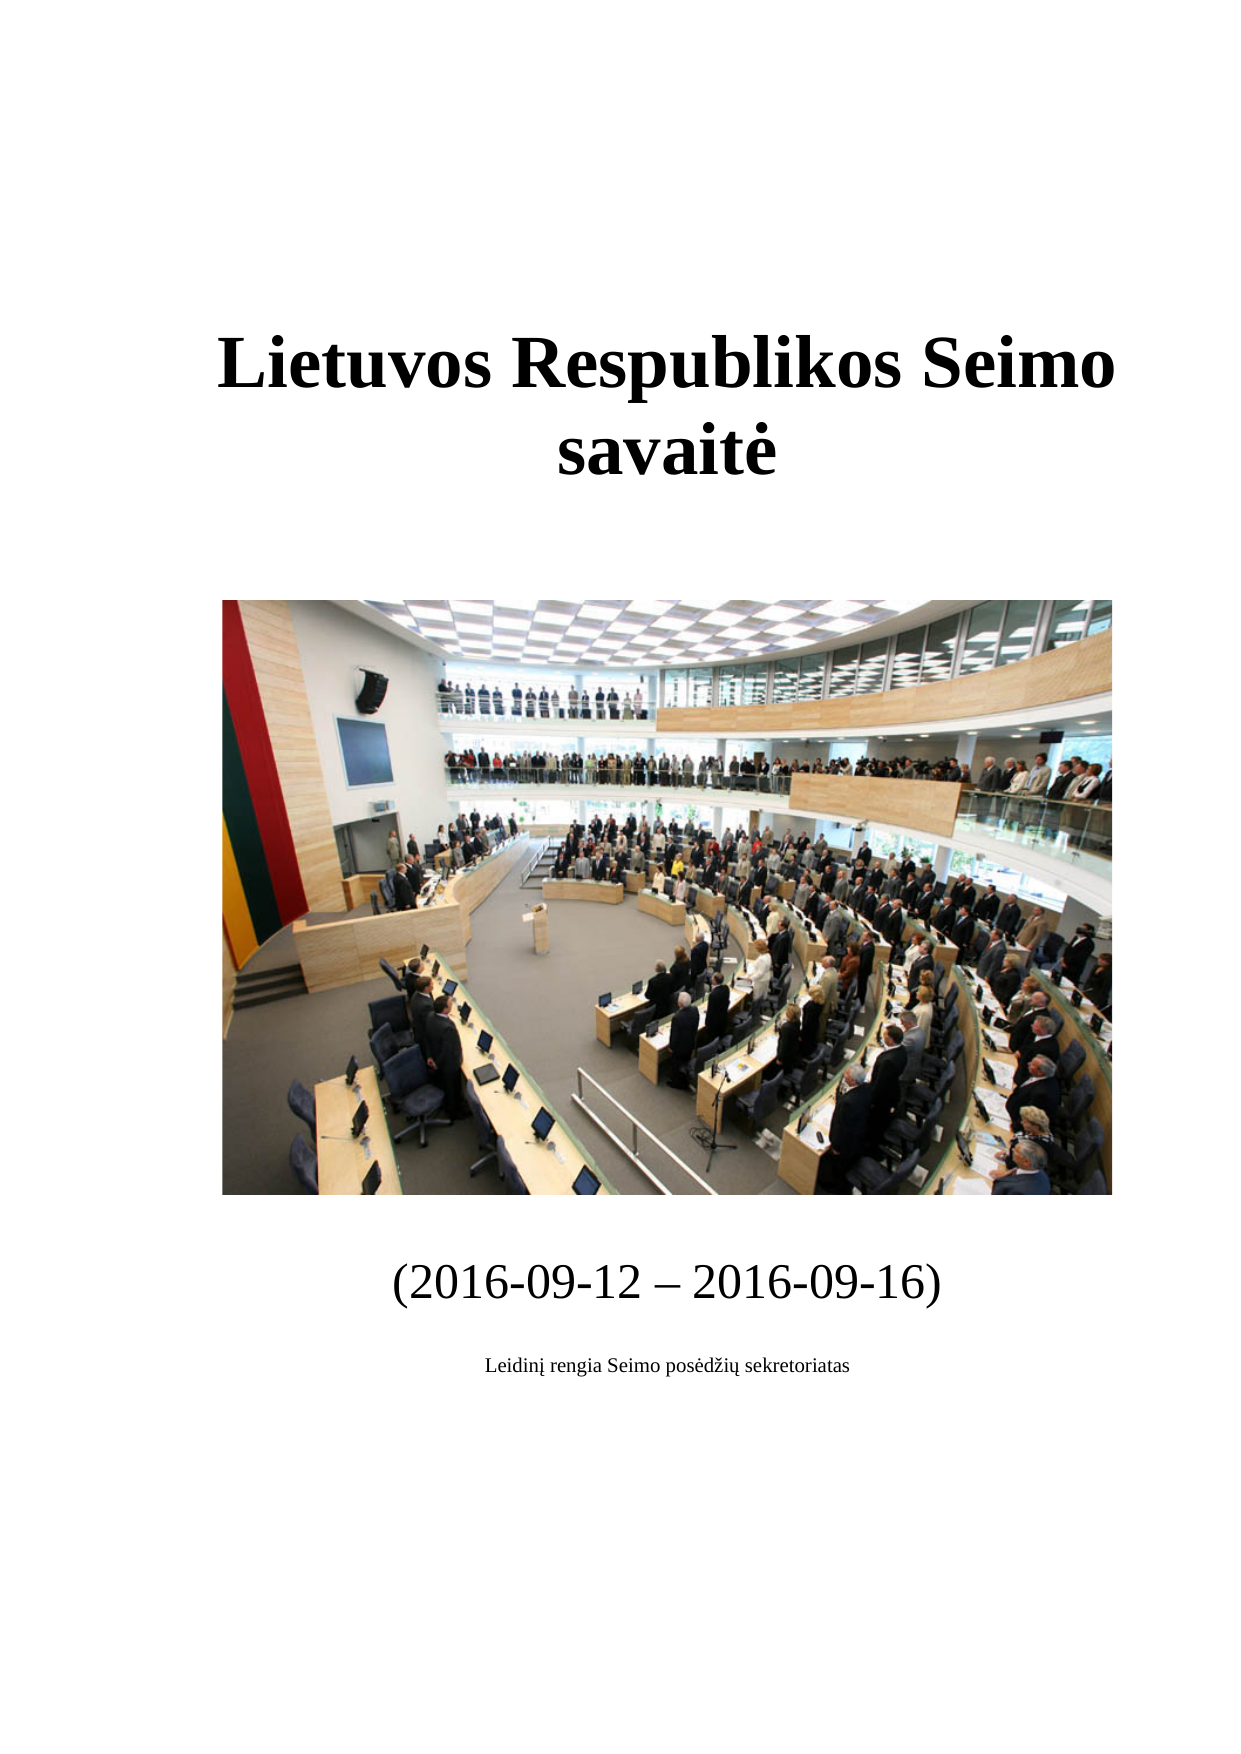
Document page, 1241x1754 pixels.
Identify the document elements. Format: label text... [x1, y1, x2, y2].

text Leidinį rengia Seimo posėdžių sekretoriatas [177, 1352, 1157, 1377]
text Lietuvos Respublikos Seimo savaitė [177, 318, 1157, 490]
text (2016-09-12 – 2016-09-16) [177, 1252, 1157, 1309]
